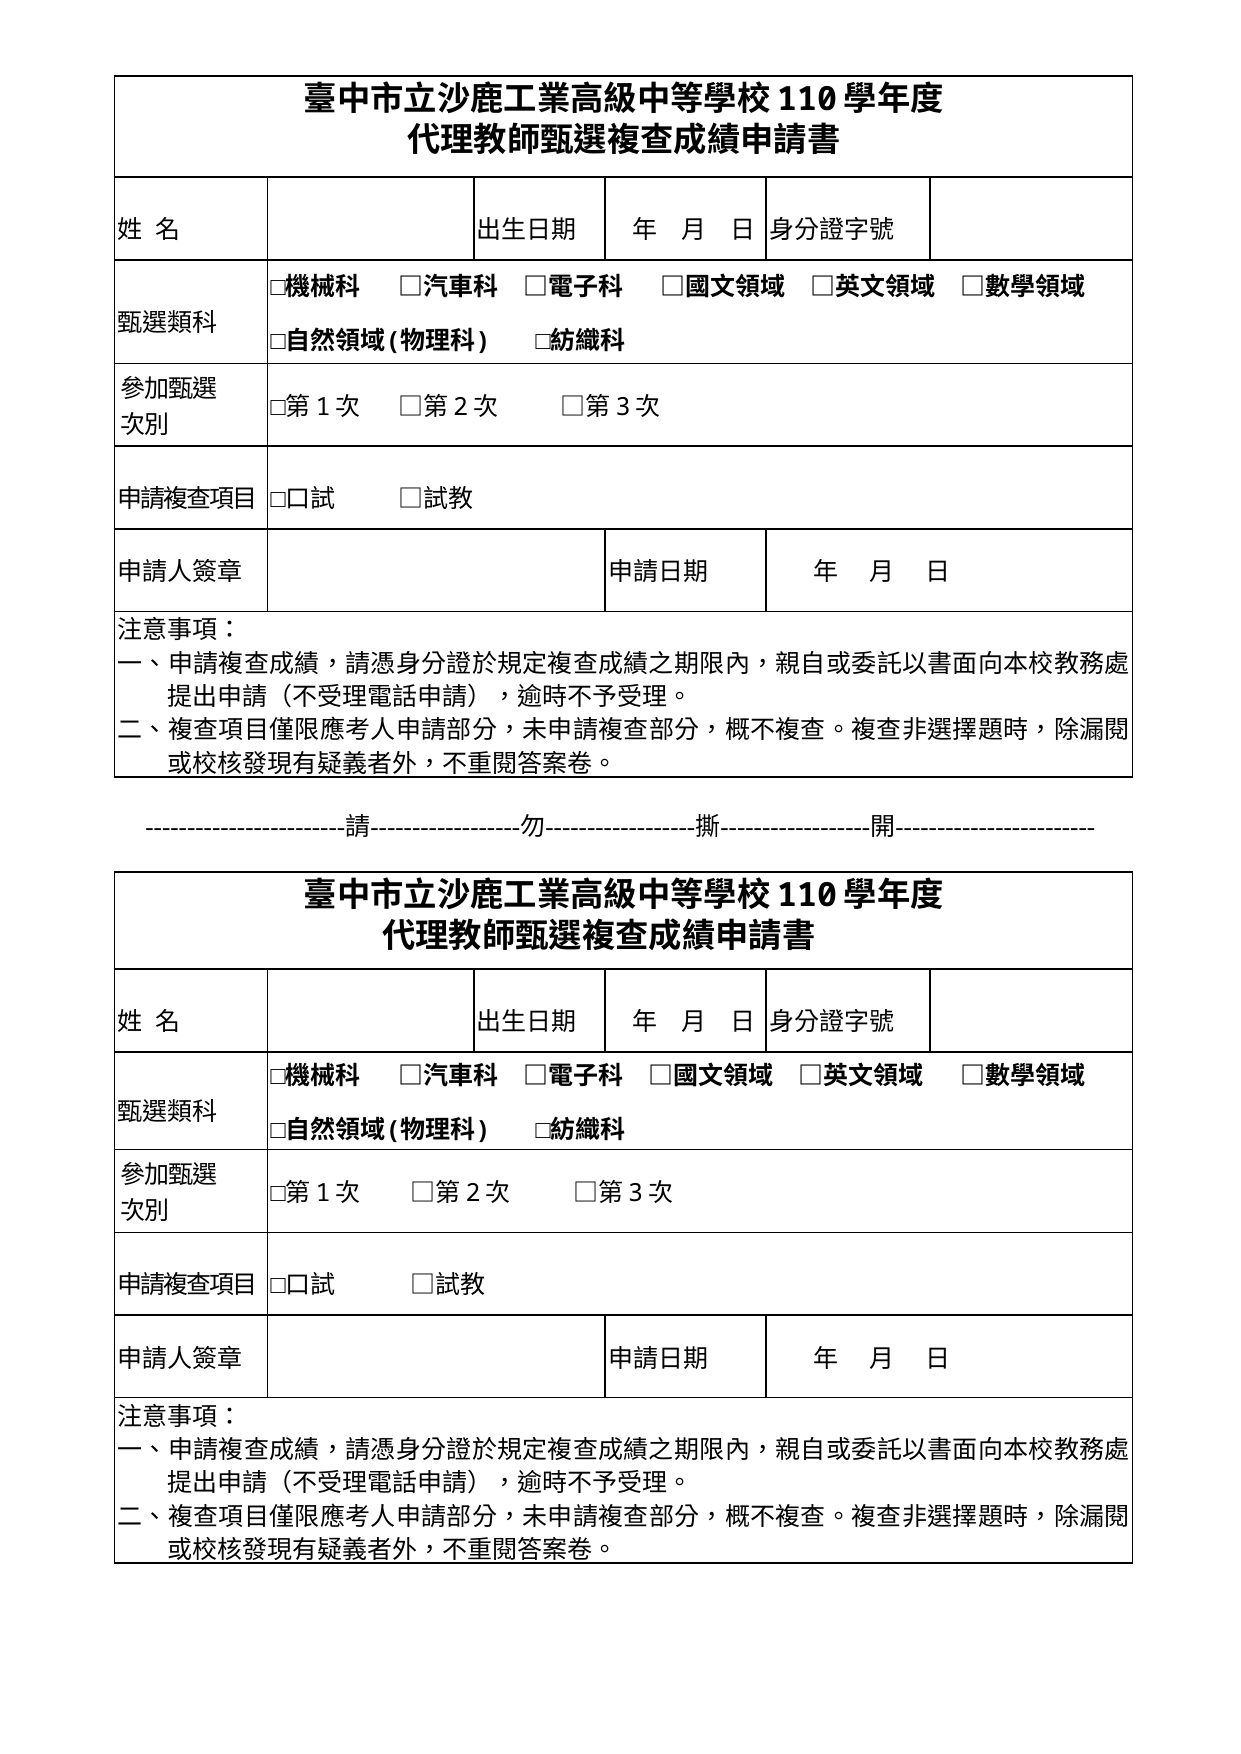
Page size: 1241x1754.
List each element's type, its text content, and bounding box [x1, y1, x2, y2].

table_cell □機械科 □汽車科 □電子科 □國文領域 □英文領域 □數學領域 □自然領域(物理科) □紡織科 [268, 1053, 1132, 1149]
table_cell 參加甄選 次別 [115, 1150, 267, 1231]
table_cell 年 月 日 [606, 970, 765, 1051]
table_cell □口試 □試教 [268, 1233, 1132, 1314]
table_cell 注意事項： 一、申請複查成績，請憑身分證於規定複查成績之期限內，親自或委託以書面向本校教務處提出申請（不受理電話申請），逾時不予受理。 二、複查項目僅限應考人申請部分，未申請複查部分，概不複查。複查非選擇題時，除漏閱或校核發現有疑義者外，不重閱答案卷。 [115, 1398, 1132, 1562]
table_cell [931, 178, 1132, 259]
table_cell 甄選類科 [115, 261, 267, 362]
table_cell 申請複查項目 [115, 447, 267, 528]
table_cell [268, 1316, 604, 1397]
table_cell 申請人簽章 [115, 530, 267, 611]
table_cell 年 月 日 [767, 1316, 1132, 1397]
table_cell □第1次 □第2次 □第3次 [268, 364, 1132, 445]
table_cell 身分證字號 [767, 970, 929, 1051]
table_cell 申請複查項目 [115, 1233, 267, 1314]
table_cell 申請日期 [606, 1316, 765, 1397]
table_cell 年 月 日 [767, 530, 1132, 611]
table_cell □第1次 □第2次 □第3次 [268, 1150, 1132, 1231]
table_cell [268, 530, 604, 611]
table_cell 出生日期 [475, 178, 604, 259]
table_cell □機械科 □汽車科 □電子科 □國文領域 □英文領域 □數學領域 □自然領域(物理科) □紡織科 [268, 261, 1132, 362]
table_cell 姓 名 [115, 178, 267, 259]
table_cell 申請人簽章 [115, 1316, 267, 1397]
text ------------------------請------------------勿------------------撕------------------開------------------------ [118, 806, 1122, 842]
table_cell 年 月 日 [606, 178, 765, 259]
table_cell 出生日期 [475, 970, 604, 1051]
table_header 臺中市立沙鹿工業高級中等學校110學年度 代理教師甄選複查成績申請書 [115, 77, 1132, 176]
table_cell 甄選類科 [115, 1053, 267, 1149]
table_cell [268, 970, 473, 1051]
table_cell 參加甄選 次別 [115, 364, 267, 445]
table_cell □口試 □試教 [268, 447, 1132, 528]
table_cell [931, 970, 1132, 1051]
table_cell 注意事項： 一、申請複查成績，請憑身分證於規定複查成績之期限內，親自或委託以書面向本校教務處提出申請（不受理電話申請），逾時不予受理。 二、複查項目僅限應考人申請部分，未申請複查部分，概不複查。複查非選擇題時，除漏閱或校核發現有疑義者外，不重閱答案卷。 [115, 612, 1132, 776]
table_header 臺中市立沙鹿工業高級中等學校110學年度 代理教師甄選複查成績申請書 [115, 873, 1132, 968]
table_cell 身分證字號 [767, 178, 929, 259]
table_cell [268, 178, 473, 259]
table_cell 姓 名 [115, 970, 267, 1051]
table_cell 申請日期 [606, 530, 765, 611]
